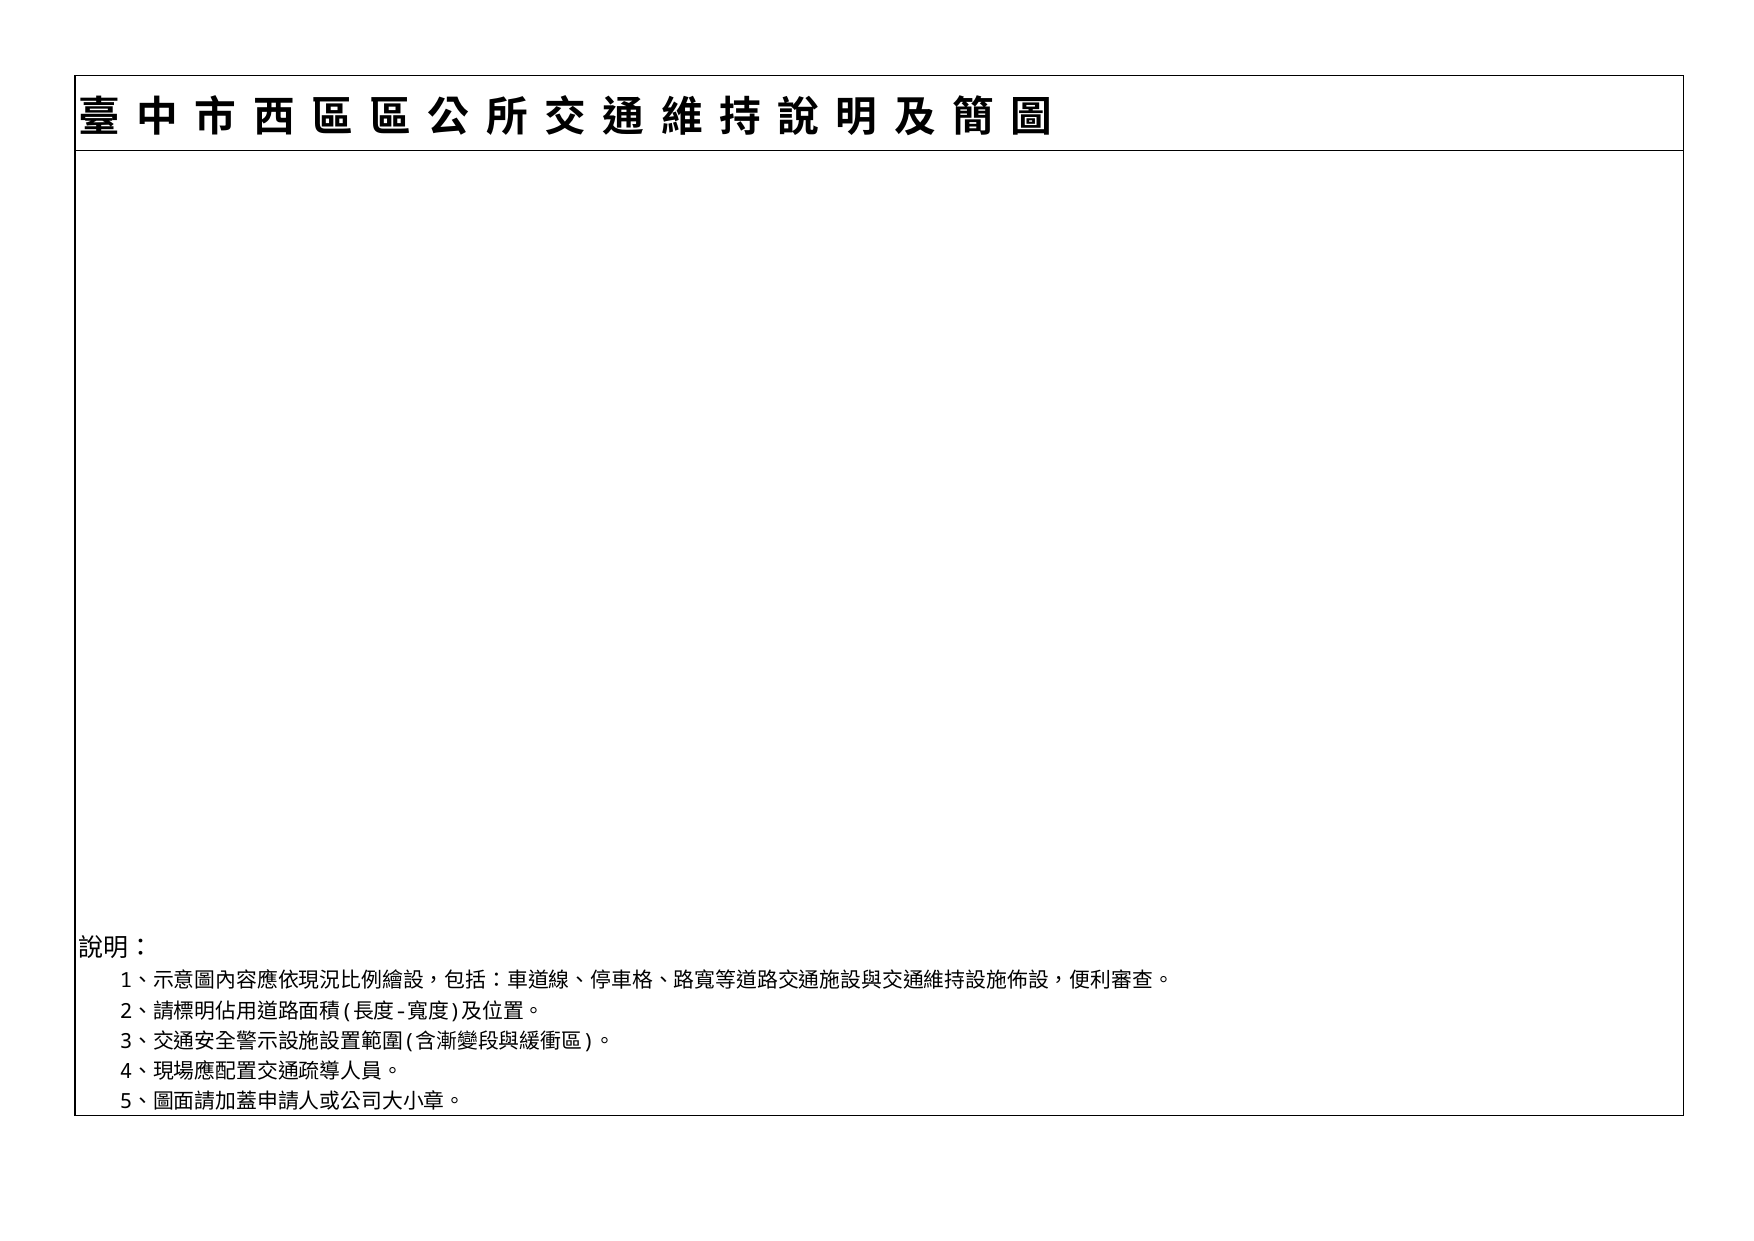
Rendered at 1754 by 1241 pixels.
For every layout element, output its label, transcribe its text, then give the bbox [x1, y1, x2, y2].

table_cell 說明： 1、示意圖內容應依現況比例繪設，包括：車道線、停車格、路寬等道路交通施設與交通維持設施佈設，便利審查。 2、請標明佔用道路面積(長度-寬度)及位置。 3、交通安全警示設施設置範圍(含漸變段與緩衝區)。 4、現場應配置交通疏導人員。 5、圖面請加蓋申請人或公司大小章。 [76, 151, 1683, 1115]
table_header 臺中市西區區公所交通維持說明及簡圖 [76, 76, 1683, 150]
